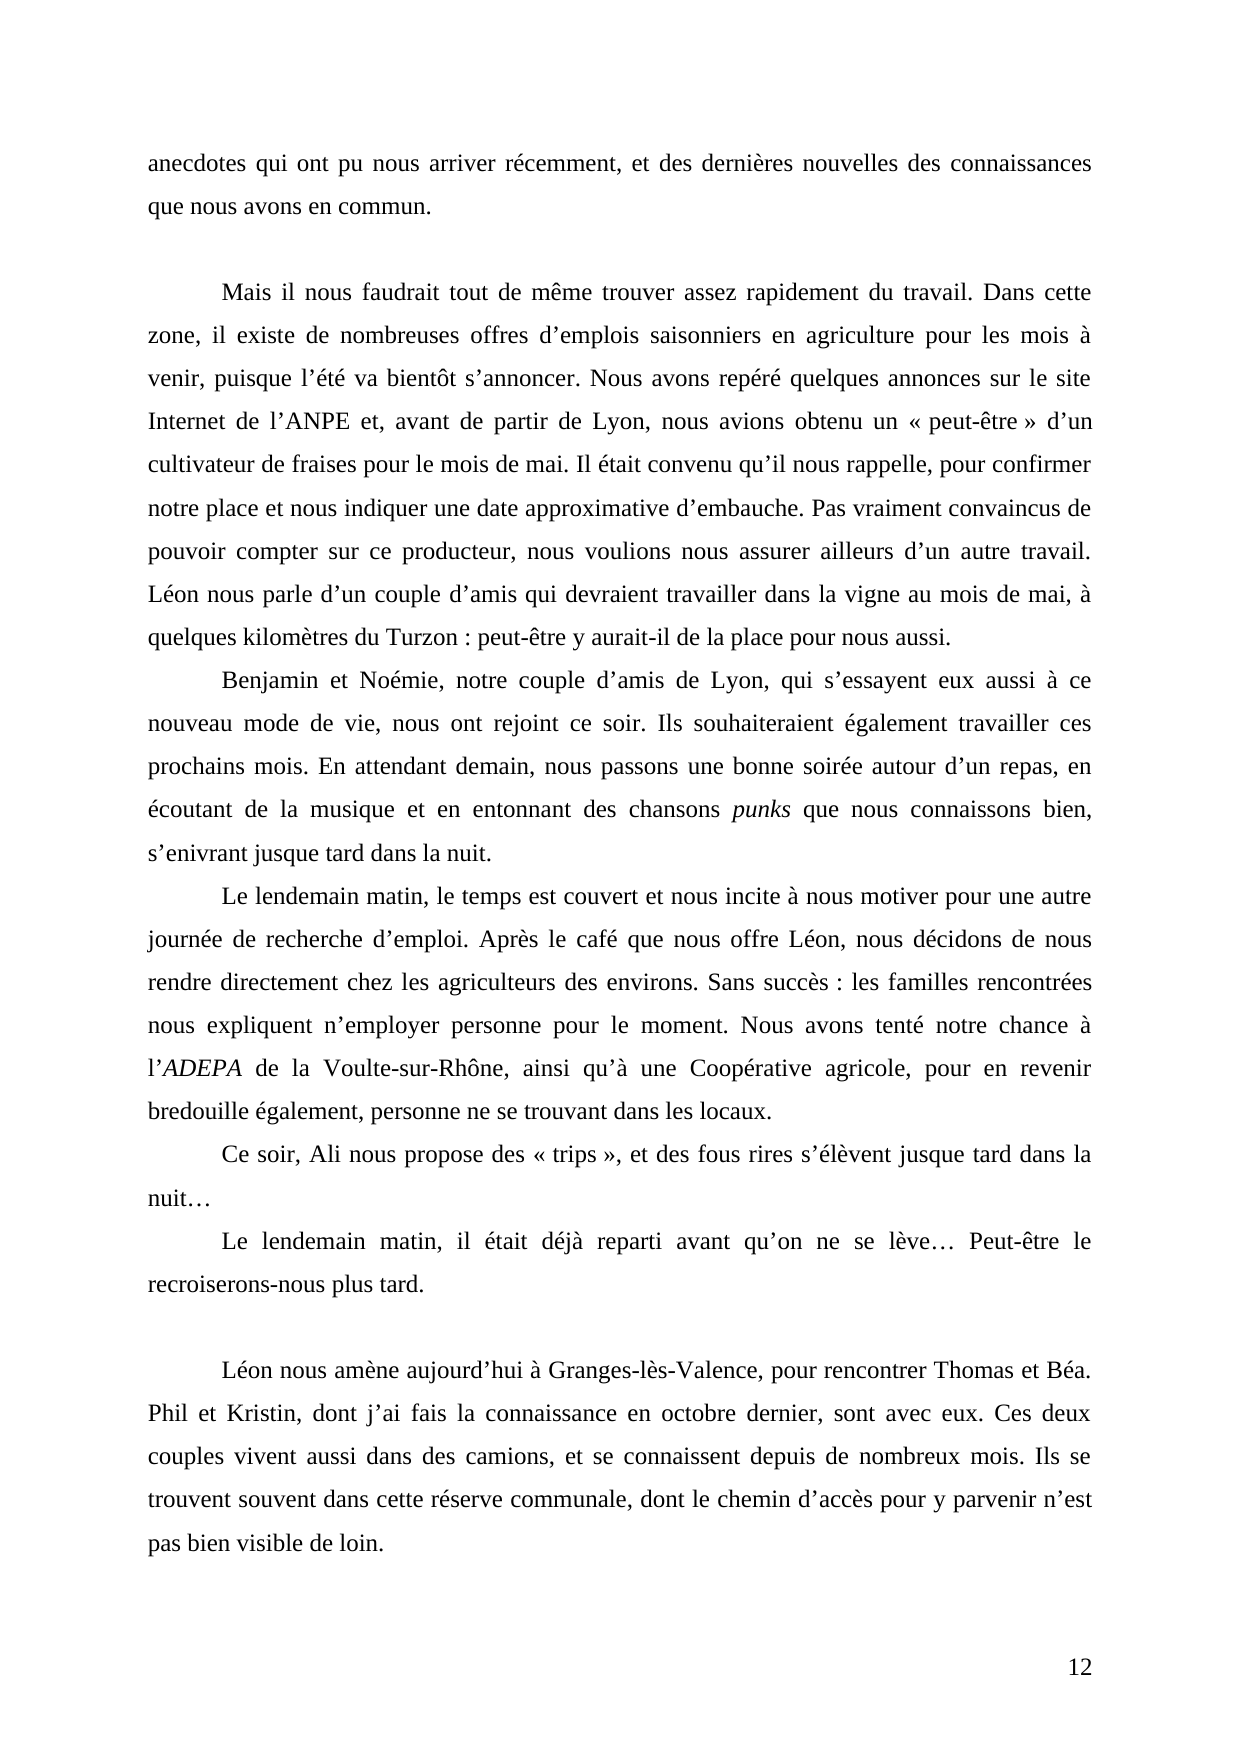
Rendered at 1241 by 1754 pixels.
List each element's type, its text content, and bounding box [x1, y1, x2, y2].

text Léon nous amène aujourd’hui à Granges-lès-Valence, pour rencontrer Thomas et Béa. Phil et Kristin, dont j’ai fais la connaissance en octobre dernier, sont avec eux. Ces deux couples vivent aussi dans des camions, et se connaissent depuis de nombreux mois. Ils se trouvent souvent dans cette réserve communale, dont le chemin d’accès pour y parvenir n’est pas bien visible de loin. [148, 1355, 1093, 1556]
text Le lendemain matin, le temps est couvert et nous incite à nous motiver pour une autre journée de recherche d’emploi. Après le café que nous offre Léon, nous décidons de nous rendre directement chez les agriculteurs des environs. Sans succès : les familles rencontrées nous expliquent n’employer personne pour le moment. Nous avons tenté notre chance à l’ADEPA de la Voulte-sur-Rhône, ainsi qu’à une Coopérative agricole, pour en revenir bredouille également, personne ne se trouvant dans les locaux. [148, 881, 1093, 1125]
text Ce soir, Ali nous propose des « trips », et des fous rires s’élèvent jusque tard dans la nuit… [148, 1139, 1093, 1211]
text Mais il nous faudrait tout de même trouver assez rapidement du travail. Dans cette zone, il existe de nombreuses offres d’emplois saisonniers en agriculture pour les mois à venir, puisque l’été va bientôt s’annoncer. Nous avons repéré quelques annonces sur le site Internet de l’ANPE et, avant de partir de Lyon, nous avions obtenu un « peut-être » d’un cultivateur de fraises pour le mois de mai. Il était convenu qu’il nous rappelle, pour confirmer notre place et nous indiquer une date approximative d’embauche. Pas vraiment convaincus de pouvoir compter sur ce producteur, nous voulions nous assurer ailleurs d’un autre travail. Léon nous parle d’un couple d’amis qui devraient travailler dans la vigne au mois de mai, à quelques kilomètres du Turzon : peut-être y aurait-il de la place pour nous aussi. [148, 277, 1093, 651]
text anecdotes qui ont pu nous arriver récemment, et des dernières nouvelles des connaissances que nous avons en commun. [148, 148, 1093, 219]
text Benjamin et Noémie, notre couple d’amis de Lyon, qui s’essayent eux aussi à ce nouveau mode de vie, nous ont rejoint ce soir. Ils souhaiteraient également travailler ces prochains mois. En attendant demain, nous passons une bonne soirée autour d’un repas, en écoutant de la musique et en entonnant des chansons punks que nous connaissons bien, s’enivrant jusque tard dans la nuit. [148, 665, 1093, 866]
text Le lendemain matin, il était déjà reparti avant qu’on ne se lève… Peut-être le recroiserons-nous plus tard. [148, 1226, 1093, 1298]
